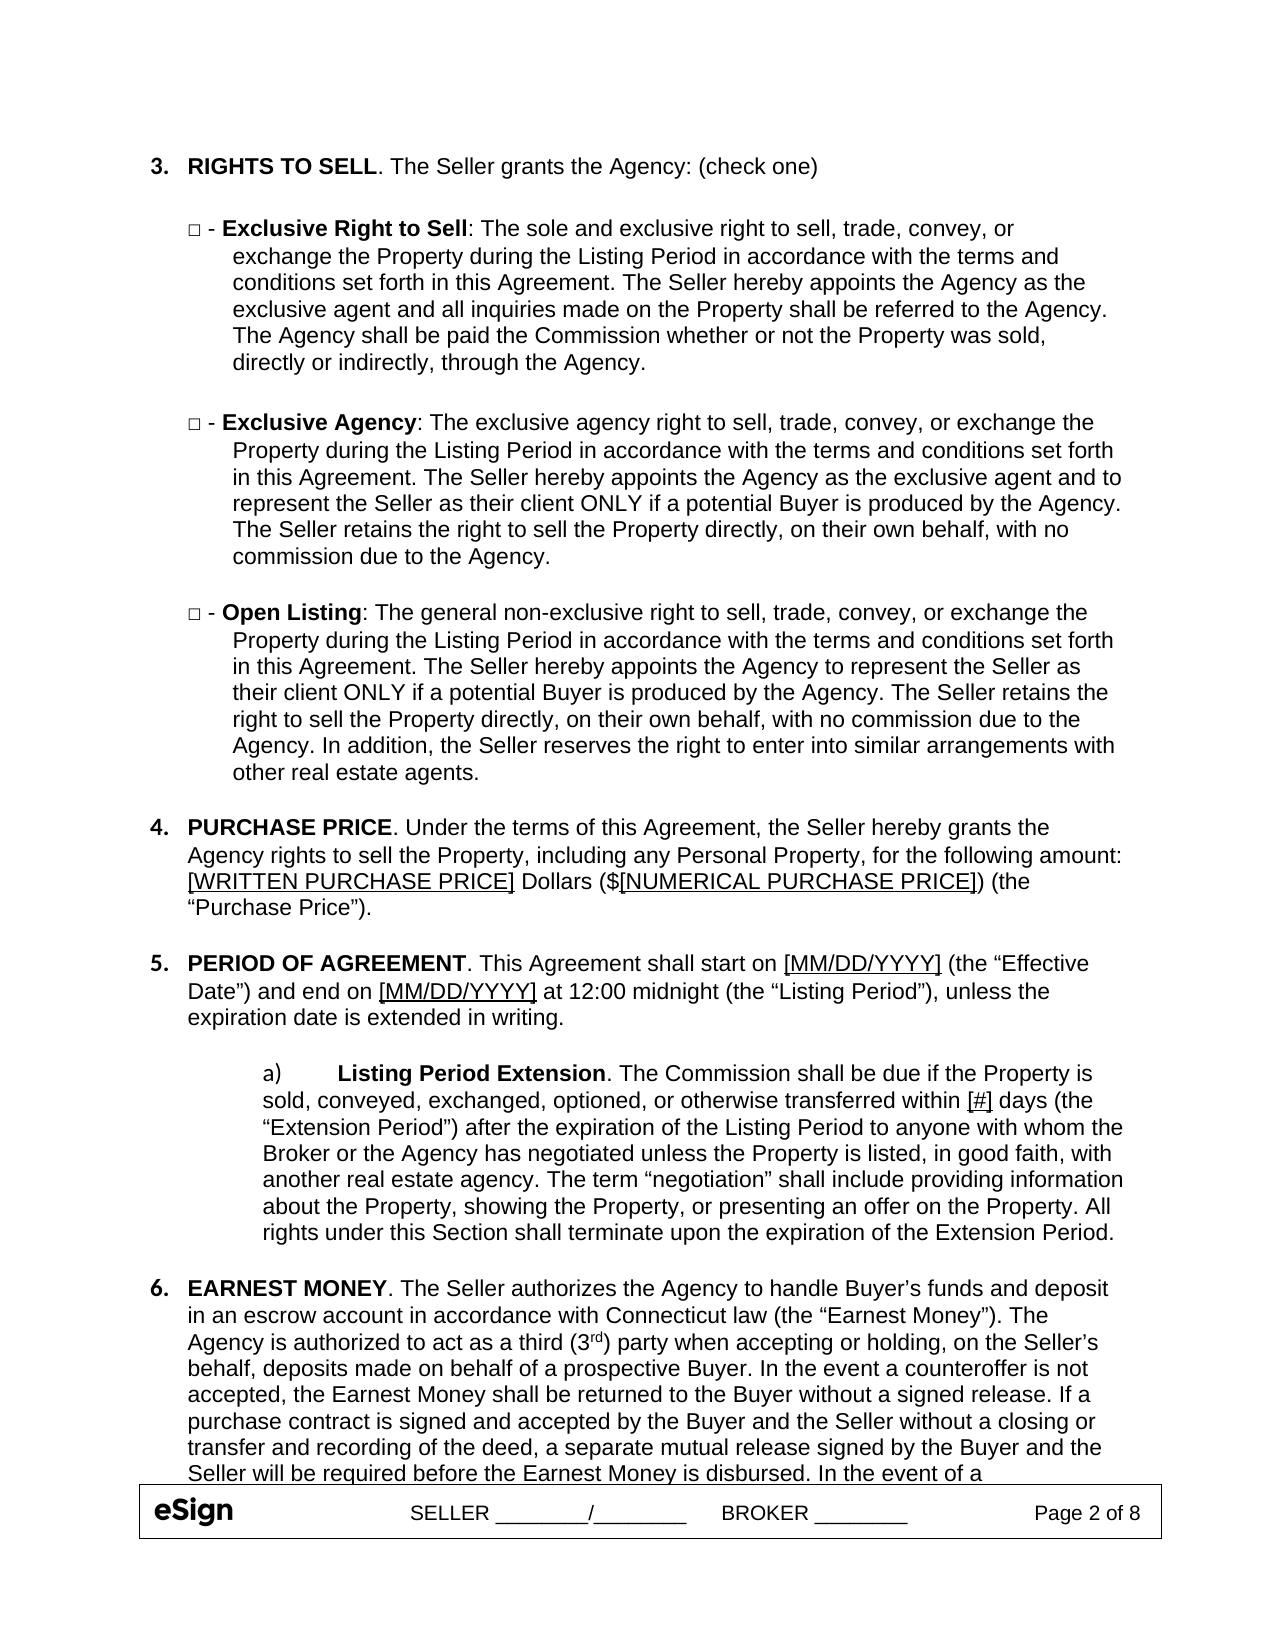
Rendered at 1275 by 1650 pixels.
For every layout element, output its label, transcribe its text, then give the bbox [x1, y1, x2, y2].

list Listing Period Extension. The Commission shall be due if the Property is sold, conveyed, exchanged, optioned, or otherwise transferred within [#] days (the “Extension Period”) after the expiration of the Listing Period to anyone with whom the Broker or the Agency has negotiated unless the Property is listed, in good faith, with another real estate agency. The term “negotiation” shall include providing information about the Property, showing the Property, or presenting an offer on the Property. All rights under this Section shall terminate upon the expiration of the Extension Period. [262, 1057, 1125, 1245]
text ☐ - Open Listing: The general non-exclusive right to sell, trade, convey, or exchange the [187, 595, 1125, 627]
list PURCHASE PRICE. Under the terms of this Agreement, the Seller hereby grants the Agency rights to sell the Property, including any Personal Property, for the following amount: [150, 811, 1125, 868]
text Property during the Listing Period in accordance with the terms and conditions set forth in this Agreement. The Seller hereby appoints the Agency as the exclusive agent and to represent the Seller as their client ONLY if a potential Buyer is produced by the Agency. The Seller retains the right to sell the Property directly, on their own behalf, with no commission due to the Agency. [232, 437, 1125, 569]
text ☐ - Exclusive Agency: The exclusive agency right to sell, trade, convey, or exchange the [187, 406, 1125, 437]
text Property during the Listing Period in accordance with the terms and conditions set forth in this Agreement. The Seller hereby appoints the Agency to represent the Seller as their client ONLY if a potential Buyer is produced by the Agency. The Seller retains the right to sell the Property directly, on their own behalf, with no commission due to the Agency. In addition, the Seller reserves the right to enter into similar arrangements with other real estate agents. [232, 627, 1125, 785]
list [WRITTEN PURCHASE PRICE] Dollars ($[NUMERICAL PURCHASE PRICE]) (the “Purchase Price”). [187, 868, 1125, 921]
text ☐ - Exclusive Right to Sell: The sole and exclusive right to sell, trade, convey, or [187, 212, 1125, 243]
list EARNEST MONEY. The Seller authorizes the Agency to handle Buyer’s funds and deposit in an escrow account in accordance with Connecticut law (the “Earnest Money”). The Agency is authorized to act as a third (3rd) party when accepting or holding, on the Seller’s behalf, deposits made on behalf of a prospective Buyer. In the event a counteroffer is not accepted, the Earnest Money shall be returned to the Buyer without a signed release. If a purchase contract is signed and accepted by the Buyer and the Seller without a closing or transfer and recording of the deed, a separate mutual release signed by the Buyer and the Seller will be required before the Earnest Money is disbursed. In the event of a [150, 1272, 1125, 1484]
list RIGHTS TO SELL. The Seller grants the Agency: (check one) [150, 150, 1125, 181]
text exchange the Property during the Listing Period in accordance with the terms and conditions set forth in this Agreement. The Seller hereby appoints the Agency as the exclusive agent and all inquiries made on the Property shall be referred to the Agency. The Agency shall be paid the Commission whether or not the Property was sold, directly or indirectly, through the Agency. [232, 243, 1125, 375]
list PERIOD OF AGREEMENT. This Agreement shall start on [MM/DD/YYYY] (the “Effective Date”) and end on [MM/DD/YYYY] at 12:00 midnight (the “Listing Period”), unless the expiration date is extended in writing. [150, 947, 1125, 1030]
